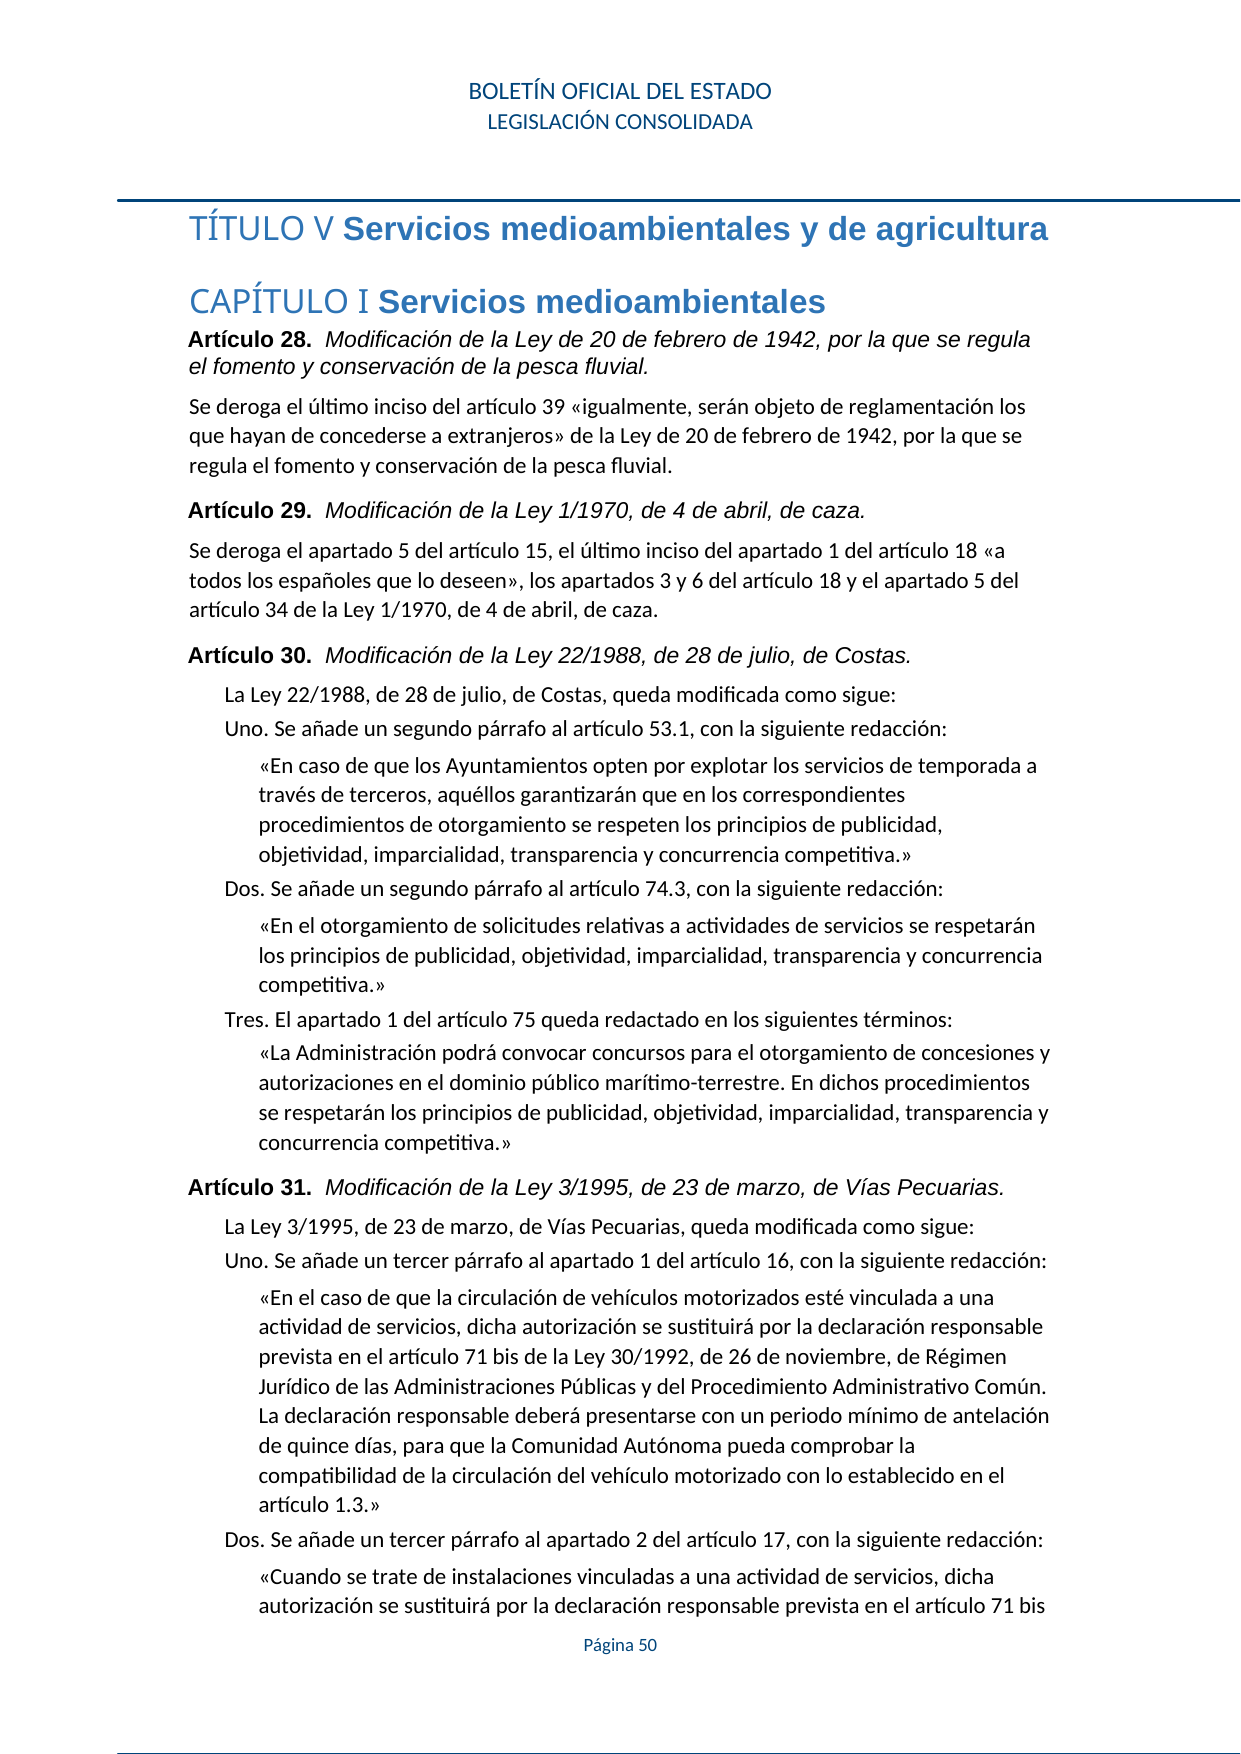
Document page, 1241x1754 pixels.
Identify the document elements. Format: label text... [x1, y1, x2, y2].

text «Cuando se trate de instalaciones vinculadas a una actividad de servicios, dicha autorización se sustituirá por la declaración responsable prevista en el artículo 71 bis [258, 1562, 1051, 1620]
text «En el otorgamiento de solicitudes relativas a actividades de servicios se respetarán los principios de publicidad, objetividad, imparcialidad, transparencia y concurrencia competitiva.» [258, 911, 1051, 999]
subtitle TÍTULO V Servicios medioambientales y de agricultura [189, 202, 1051, 250]
text Uno. Se añade un segundo párrafo al artículo 53.1, con la siguiente redacción: [224, 714, 1051, 742]
subtitle CAPÍTULO I Servicios medioambientales [189, 277, 1051, 323]
text Se deroga el apartado 5 del artículo 15, el último inciso del apartado 1 del artículo 18 «a todos los españoles que lo deseen», los apartados 3 y 6 del artículo 18 y el apartado 5 del artículo 34 de la Ley 1/1970, de 4 de abril, de caza. [189, 536, 1051, 624]
text Se deroga el último inciso del artículo 39 «igualmente, serán objeto de reglamentación los que hayan de concederse a extranjeros» de la Ley de 20 de febrero de 1942, por la que se regula el fomento y conservación de la pesca fluvial. [189, 392, 1051, 479]
text Artículo 29. Modificación de la Ley 1/1970, de 4 de abril, de caza. [187, 497, 1051, 524]
text «La Administración podrá convocar concursos para el otorgamiento de concesiones y autorizaciones en el dominio público marítimo-terrestre. En dichos procedimientos se respetarán los principios de publicidad, objetividad, imparcialidad, transparencia y concurrencia competitiva.» [258, 1038, 1051, 1156]
text Artículo 31. Modificación de la Ley 3/1995, de 23 de marzo, de Vías Pecuarias. [187, 1174, 1051, 1200]
subtitle [189, 173, 1051, 199]
text Artículo 30. Modificación de la Ley 22/1988, de 28 de julio, de Costas. [187, 642, 1051, 668]
text Uno. Se añade un tercer párrafo al apartado 1 del artículo 16, con la siguiente redacción: [224, 1246, 1051, 1274]
text Artículo 28. Modificación de la Ley de 20 de febrero de 1942, por la que se regula el fomento y conservación de la pesca fluvial. [187, 326, 1051, 379]
text Tres. El apartado 1 del artículo 75 queda redactado en los siguientes términos: [224, 1005, 1051, 1033]
text La Ley 3/1995, de 23 de marzo, de Vías Pecuarias, queda modificada como sigue: [224, 1212, 1051, 1241]
text Dos. Se añade un tercer párrafo al apartado 2 del artículo 17, con la siguiente redacción: [224, 1525, 1051, 1553]
text «En caso de que los Ayuntamientos opten por explotar los servicios de temporada a través de terceros, aquéllos garantizarán que en los correspondientes procedimientos de otorgamiento se respeten los principios de publicidad, objetividad, imparcialidad, transparencia y concurrencia competitiva.» [258, 751, 1051, 868]
text La Ley 22/1988, de 28 de julio, de Costas, queda modificada como sigue: [224, 681, 1051, 708]
text «En el caso de que la circulación de vehículos motorizados esté vinculada a una actividad de servicios, dicha autorización se sustituirá por la declaración responsable prevista en el artículo 71 bis de la Ley 30/1992, de 26 de noviembre, de Régimen Jurídico de las Administraciones Públicas y del Procedimiento Administrativo Común. La declaración responsable deberá presentarse con un periodo mínimo de antelación de quince días, para que la Comunidad Autónoma pueda comprobar la compatibilidad de la circulación del vehículo motorizado con lo establecido en el artículo 1.3.» [258, 1283, 1051, 1519]
text Dos. Se añade un segundo párrafo al artículo 74.3, con la siguiente redacción: [224, 874, 1051, 902]
